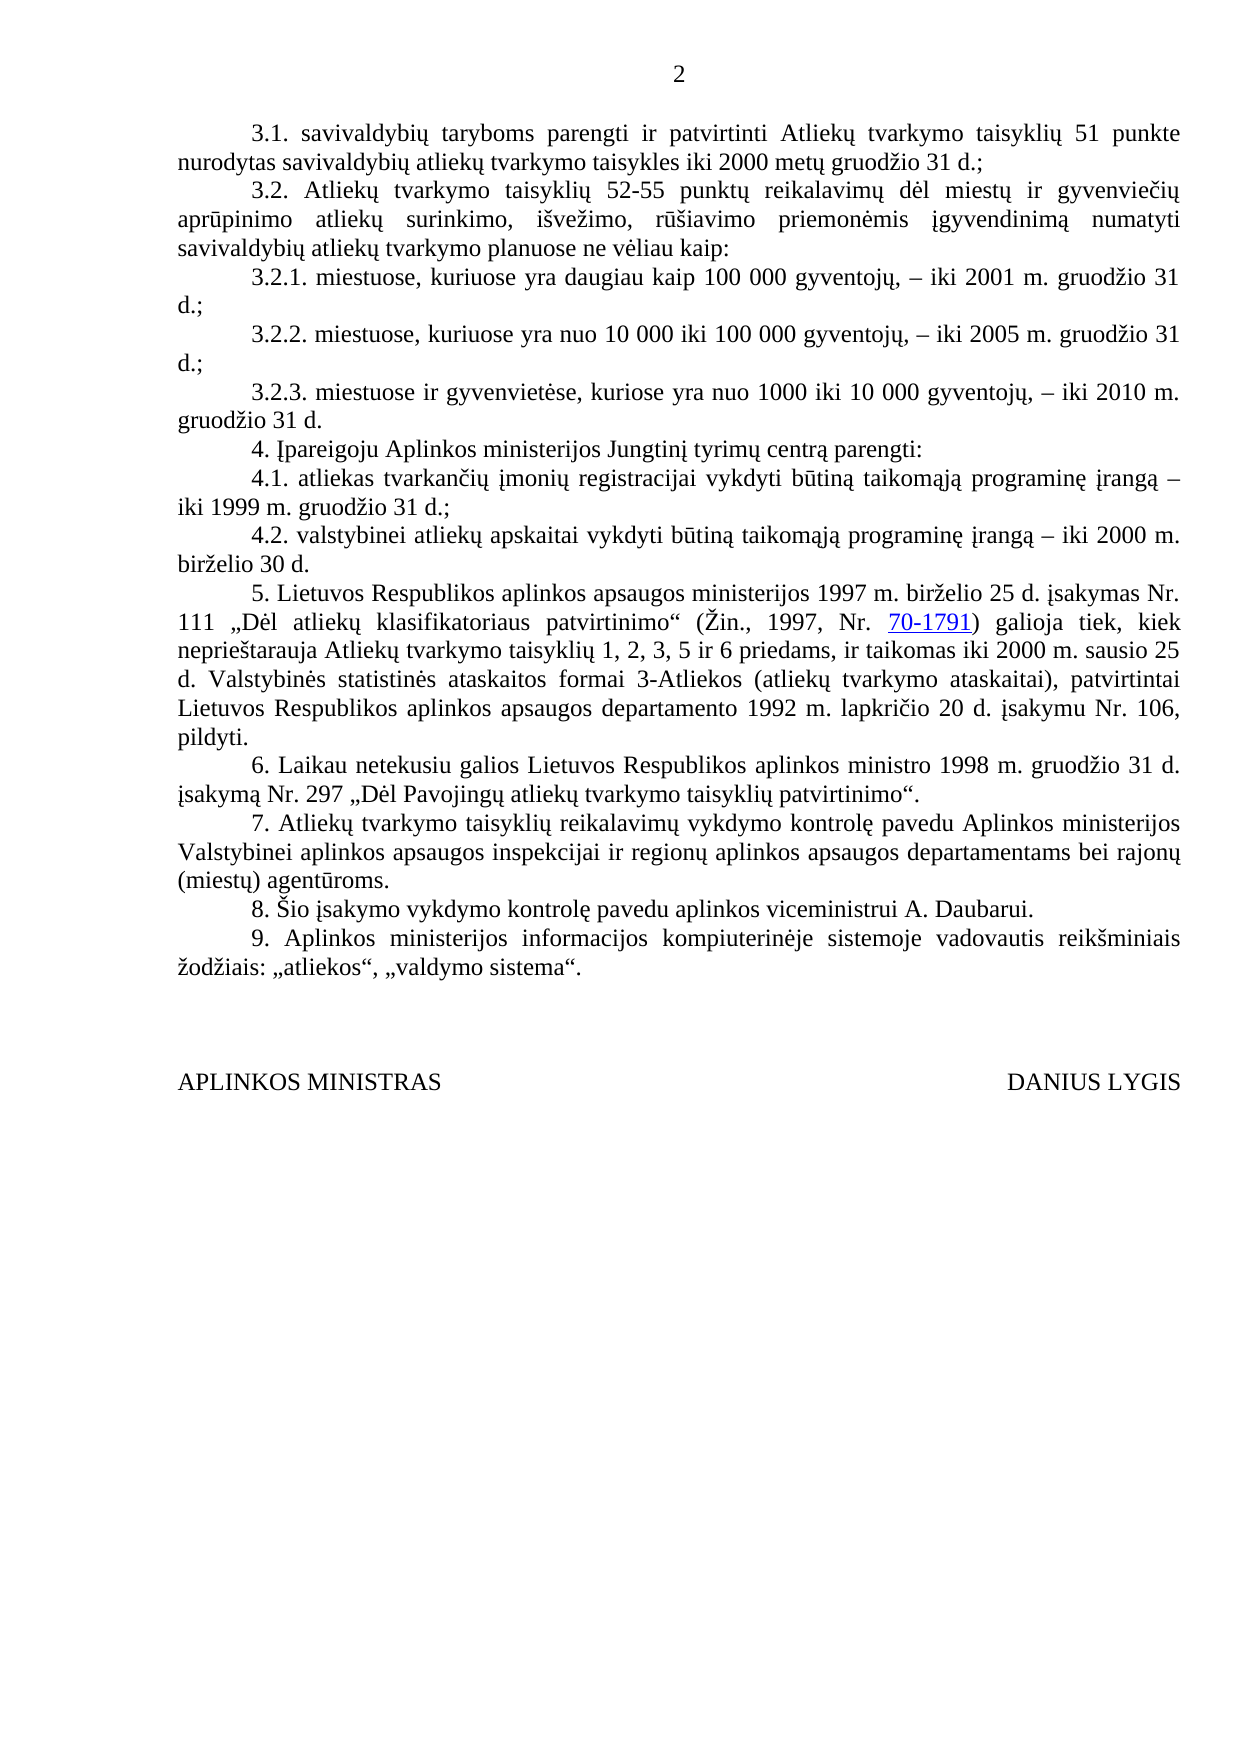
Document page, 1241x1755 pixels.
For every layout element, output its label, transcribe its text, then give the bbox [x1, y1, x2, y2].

text 7. Atliekų tvarkymo taisyklių reikalavimų vykdymo kontrolę pavedu Aplinkos ministerijos Valstybinei aplinkos apsaugos inspekcijai ir regionų aplinkos apsaugos departamentams bei rajonų (miestų) agentūroms. [177, 808, 1181, 894]
text 4.1. atliekas tvarkančių įmonių registracijai vykdyti būtiną taikomąją programinę įrangą – iki 1999 m. gruodžio 31 d.; [177, 463, 1181, 521]
text 4. Įpareigoju Aplinkos ministerijos Jungtinį tyrimų centrą parengti: [177, 434, 1181, 463]
text 6. Laikau netekusiu galios Lietuvos Respublikos aplinkos ministro 1998 m. gruodžio 31 d. įsakymą Nr. 297 „Dėl Pavojingų atliekų tvarkymo taisyklių patvirtinimo“. [177, 751, 1181, 808]
text 9. Aplinkos ministerijos informacijos kompiuterinėje sistemoje vadovautis reikšminiais žodžiais: „atliekos“, „valdymo sistema“. [177, 923, 1181, 981]
text 3.1. savivaldybių taryboms parengti ir patvirtinti Atliekų tvarkymo taisyklių 51 punkte nurodytas savivaldybių atliekų tvarkymo taisykles iki 2000 metų gruodžio 31 d.; [177, 118, 1181, 176]
text 3.2. Atliekų tvarkymo taisyklių 52-55 punktų reikalavimų dėl miestų ir gyvenviečių aprūpinimo atliekų surinkimo, išvežimo, rūšiavimo priemonėmis įgyvendinimą numatyti savivaldybių atliekų tvarkymo planuose ne vėliau kaip: [177, 176, 1181, 262]
text 5. Lietuvos Respublikos aplinkos apsaugos ministerijos 1997 m. birželio 25 d. įsakymas Nr. 111 „Dėl atliekų klasifikatoriaus patvirtinimo“ (Žin., 1997, Nr. 70-1791) galioja tiek, kiek neprieštarauja Atliekų tvarkymo taisyklių 1, 2, 3, 5 ir 6 priedams, ir taikomas iki 2000 m. sausio 25 d. Valstybinės statistinės ataskaitos formai 3-Atliekos (atliekų tvarkymo ataskaitai), patvirtintai Lietuvos Respublikos aplinkos apsaugos departamento 1992 m. lapkričio 20 d. įsakymu Nr. 106, pildyti. [177, 578, 1181, 751]
text 8. Šio įsakymo vykdymo kontrolę pavedu aplinkos viceministrui A. Daubarui. [177, 894, 1181, 923]
text 4.2. valstybinei atliekų apskaitai vykdyti būtiną taikomąją programinę įrangą – iki 2000 m. birželio 30 d. [177, 521, 1181, 578]
text 3.2.2. miestuose, kuriuose yra nuo 10 000 iki 100 000 gyventojų, – iki 2005 m. gruodžio 31 d.; [177, 319, 1181, 377]
text 3.2.1. miestuose, kuriuose yra daugiau kaip 100 000 gyventojų, – iki 2001 m. gruodžio 31 d.; [177, 262, 1181, 319]
text 3.2.3. miestuose ir gyvenvietėse, kuriose yra nuo 1000 iki 10 000 gyventojų, – iki 2010 m. gruodžio 31 d. [177, 377, 1181, 434]
text APLINKOS MINISTRAS DANIUS LYGIS [177, 1067, 1181, 1096]
